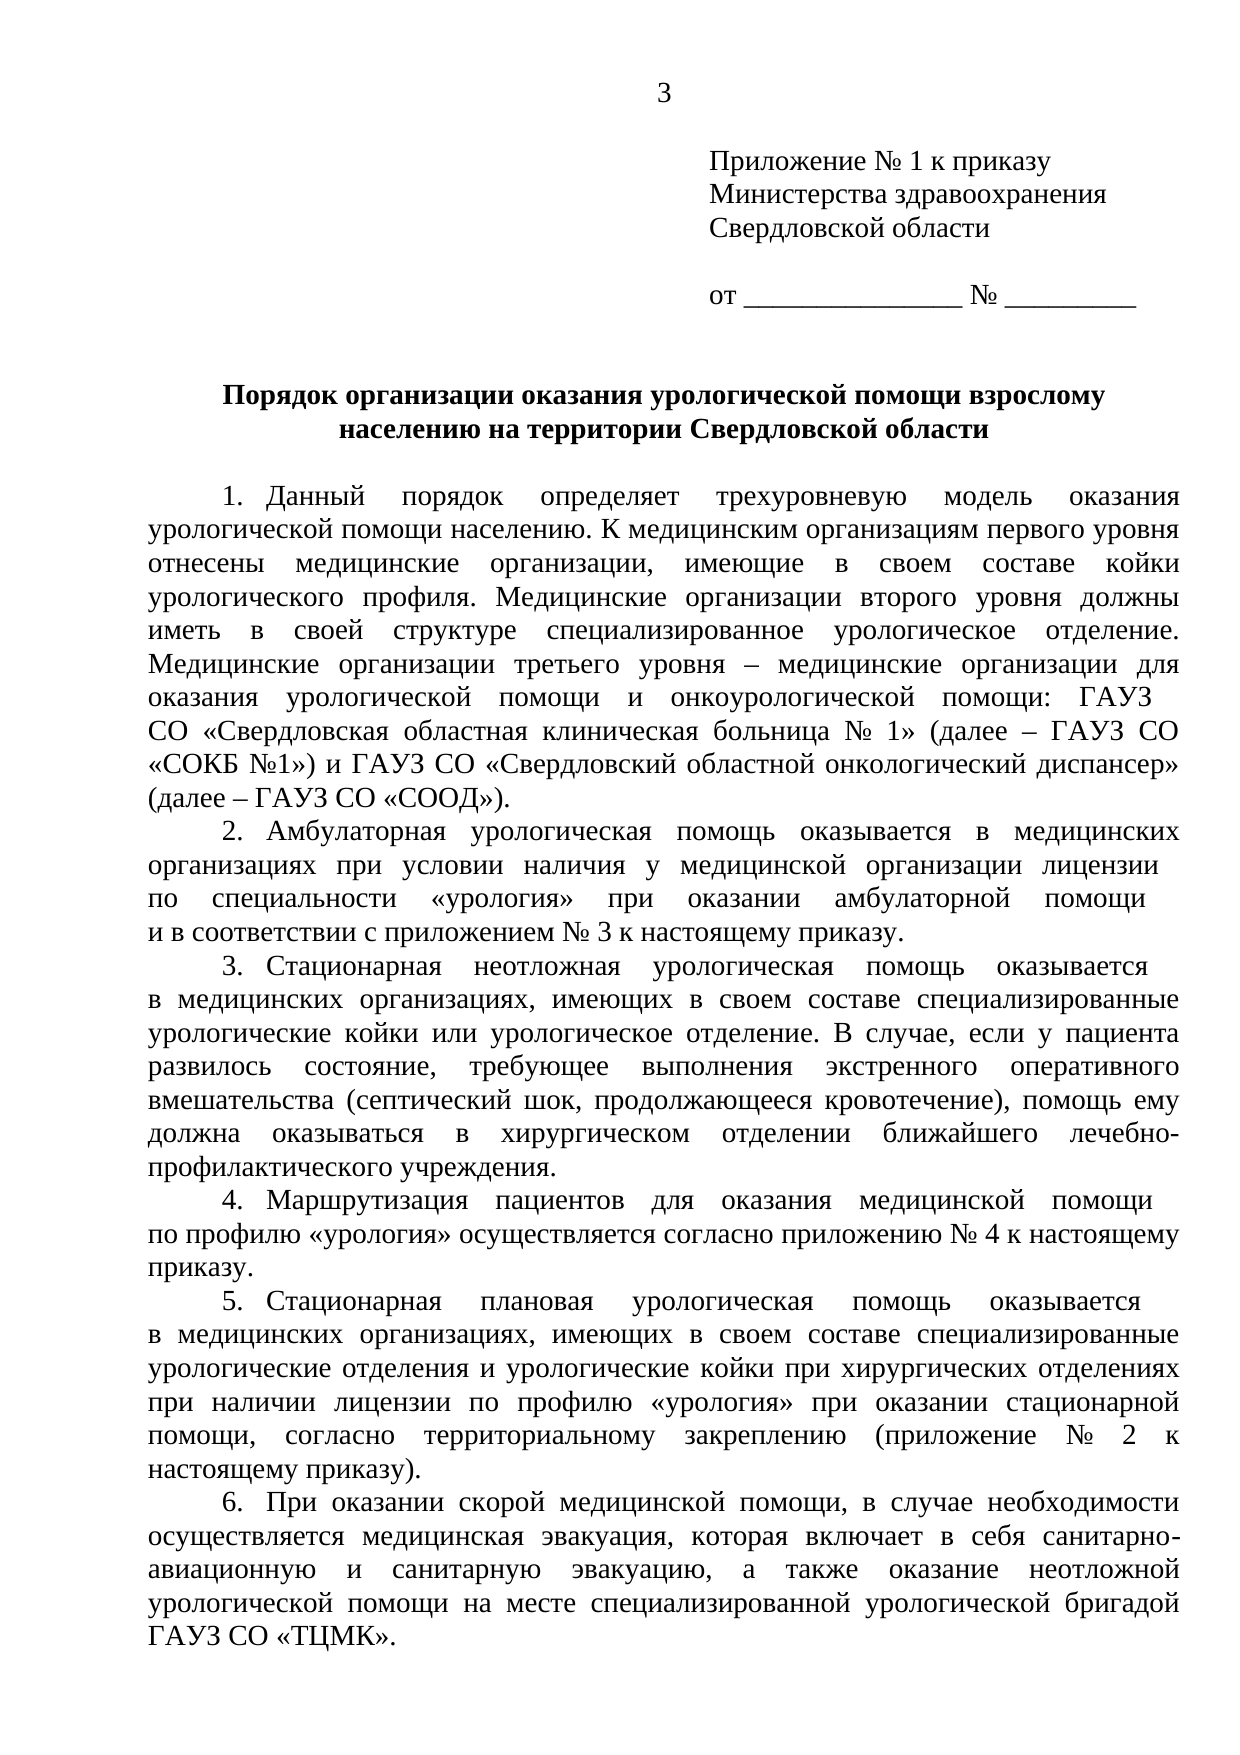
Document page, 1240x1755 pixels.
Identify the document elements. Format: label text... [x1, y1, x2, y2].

text Порядок организации оказания урологической помощи взрослому населению на территории Свердловской области [148, 377, 1181, 444]
list При оказании скорой медицинской помощи, в случае необходимости осуществляется медицинская эвакуация, которая включает в себя санитарно­авиационную и санитарную эвакуацию, а также оказание неотложной урологической помощи на месте специализированной урологической бригадой ГАУЗ СО «ТЦМК». [148, 1484, 1181, 1652]
list Стационарная плановая урологическая помощь оказывается в медицинских организациях, имеющих в своем составе специализированные урологические отделения и урологические койки при хирургических отделениях при наличии лицензии по профилю «урология» при оказании стационарной помощи, согласно территориальному закреплению (приложение № 2 к настоящему приказу). [148, 1283, 1181, 1484]
text от _______________ № _________ [709, 277, 1181, 310]
list Маршрутизация пациентов для оказания медицинской помощи по профилю «урология» осуществляется согласно приложению № 4 к настоящему приказу. [148, 1182, 1181, 1283]
list Стационарная неотложная урологическая помощь оказывается в медицинских организациях, имеющих в своем составе специализированные урологические койки или урологическое отделение. В случае, если у пациента развилось состояние, требующее выполнения экстренного оперативного вмешательства (септический шок, продолжающееся кровотечение), помощь ему должна оказываться в хирургическом отделении ближайшего лечебно-профилактического учреждения. [148, 948, 1181, 1182]
list Амбулаторная урологическая помощь оказывается в медицинских организациях при условии наличия у медицинской организации лицензии по специальности «урология» при оказании амбулаторной помощи и в соответствии с приложением № 3 к настоящему приказу. [148, 813, 1181, 948]
text Приложение № 1 к приказу Министерства здравоохранения [709, 143, 1181, 210]
list Данный порядок определяет трехуровневую модель оказания урологической помощи населению. К медицинским организациям первого уровня отнесены медицинские организации, имеющие в своем составе койки урологического профиля. Медицинские организации второго уровня должны иметь в своей структуре специализированное урологическое отделение. Медицинские организации третьего уровня – медицинские организации для оказания урологической помощи и онкоурологической помощи: ГАУЗ СО «Свердловская областная клиническая больница № 1» (далее – ГАУЗ СО «СОКБ №1») и ГАУЗ СО «Свердловский областной онкологический диспансер» (далее – ГАУЗ СО «СООД»). [148, 478, 1181, 813]
text Свердловской области [709, 210, 1181, 243]
